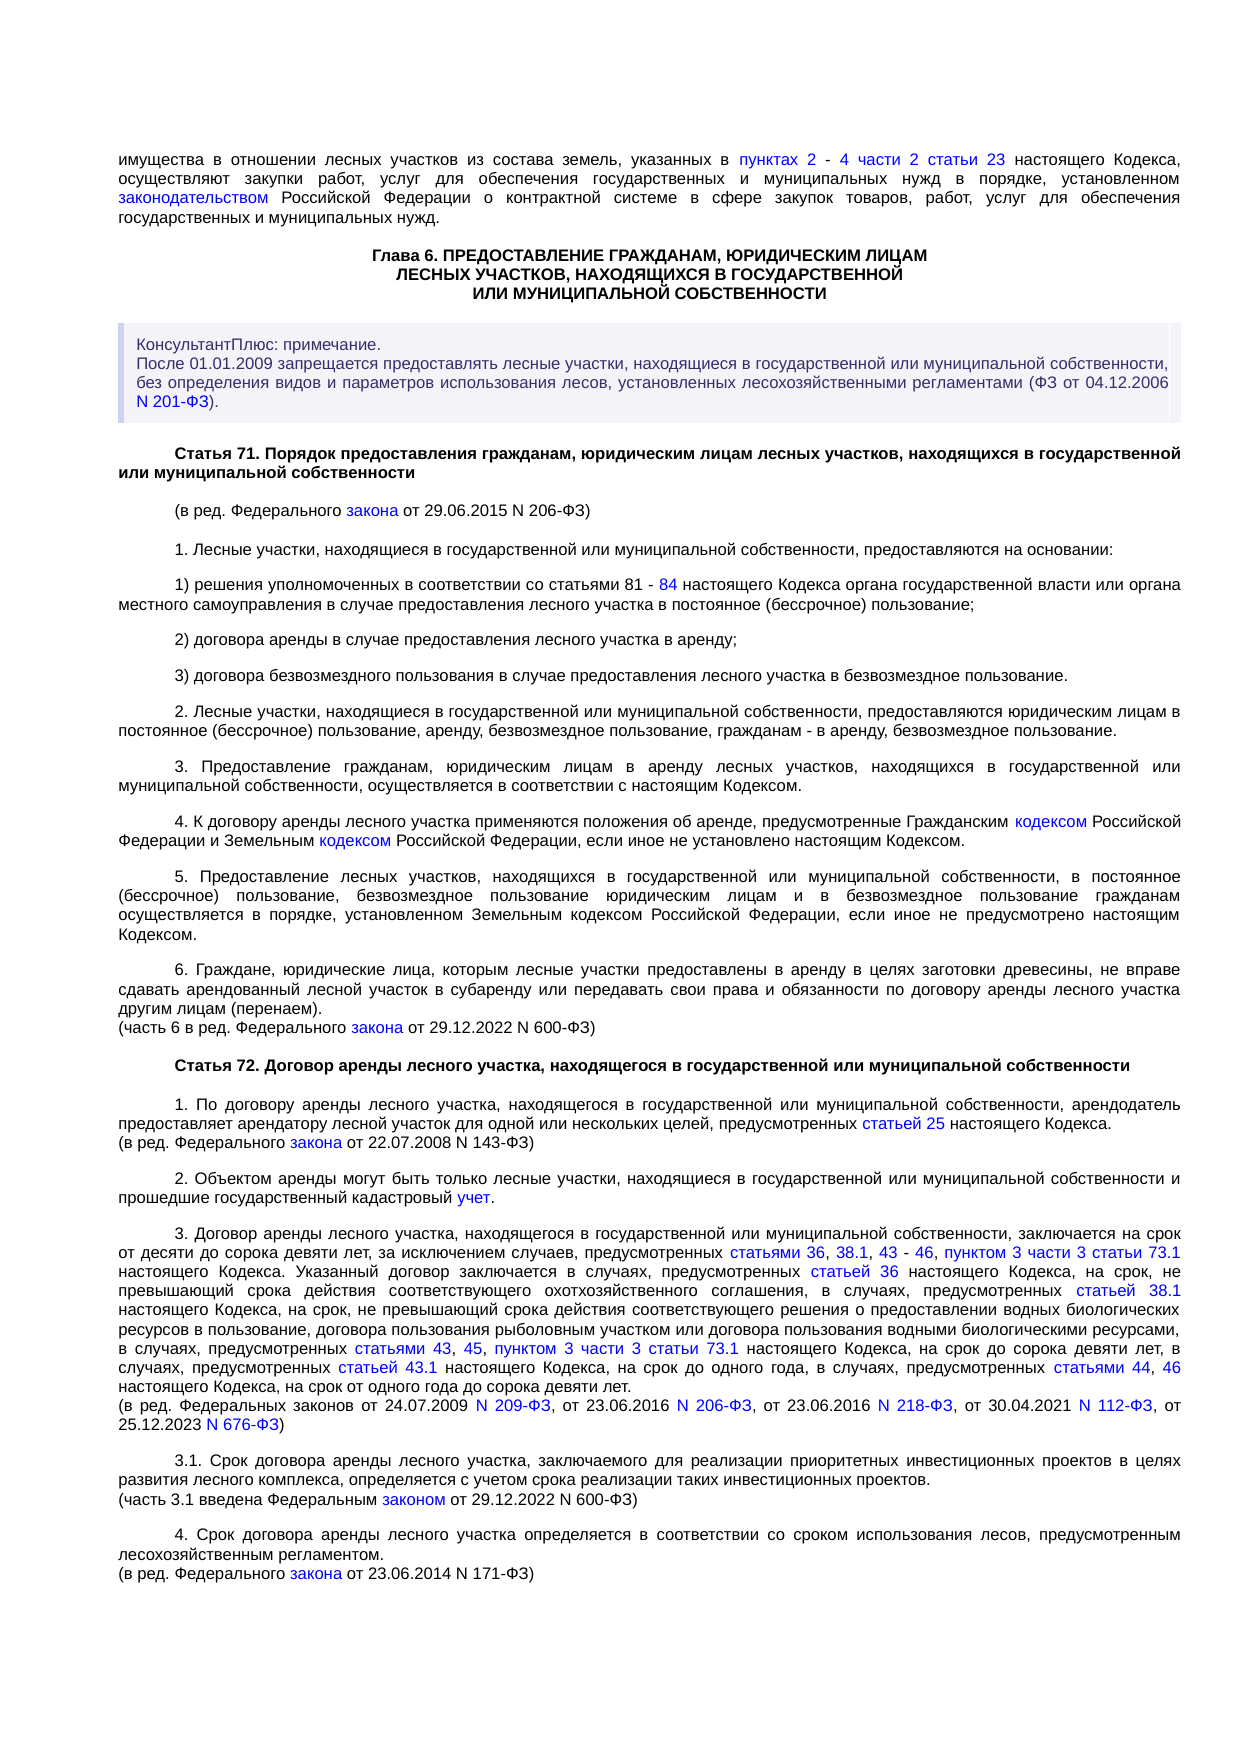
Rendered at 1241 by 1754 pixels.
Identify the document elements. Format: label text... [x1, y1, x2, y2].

text (в ред. Федерального закона от 23.06.2014 N 171-ФЗ) [118, 1563, 1181, 1583]
text (часть 6 в ред. Федерального закона от 29.12.2022 N 600-ФЗ) [118, 1018, 1181, 1037]
table_header [124, 323, 136, 423]
text 5. Предоставление лесных участков, находящихся в государственной или муниципальной собственности, в постоянное (бессрочное) пользование, безвозмездное пользование юридическим лицам и в безвозмездное пользование гражданам осуществляется в порядке, установленном Земельным кодексом Российской Федерации, если иное не предусмотрено настоящим Кодексом. [118, 867, 1181, 943]
text 2) договора аренды в случае предоставления лесного участка в аренду; [118, 630, 1181, 649]
text 1. По договору аренды лесного участка, находящегося в государственной или муниципальной собственности, арендодатель предоставляет арендатору лесной участок для одной или нескольких целей, предусмотренных статьей 25 настоящего Кодекса. [118, 1094, 1181, 1133]
text 2. Объектом аренды могут быть только лесные участки, находящиеся в государственной или муниципальной собственности и прошедшие государственный кадастровый учет. [118, 1168, 1181, 1207]
text 2. Лесные участки, находящиеся в государственной или муниципальной собственности, предоставляются юридическим лицам в постоянное (бессрочное) пользование, аренду, безвозмездное пользование, гражданам - в аренду, безвозмездное пользование. [118, 702, 1181, 740]
text 3. Договор аренды лесного участка, находящегося в государственной или муниципальной собственности, заключается на срок от десяти до сорока девяти лет, за исключением случаев, предусмотренных статьями 36, 38.1, 43 - 46, пунктом 3 части 3 статьи 73.1 настоящего Кодекса. Указанный договор заключается в случаях, предусмотренных статьей 36 настоящего Кодекса, на срок, не превышающий срока действия соответствующего охотхозяйственного соглашения, в случаях, предусмотренных статьей 38.1 настоящего Кодекса, на срок, не превышающий срока действия соответствующего решения о предоставлении водных биологических ресурсов в пользование, договора пользования рыболовным участком или договора пользования водными биологическими ресурсами, в случаях, предусмотренных статьями 43, 45, пунктом 3 части 3 статьи 73.1 настоящего Кодекса, на срок до сорока девяти лет, в случаях, предусмотренных статьей 43.1 настоящего Кодекса, на срок до одного года, в случаях, предусмотренных статьями 44, 46 настоящего Кодекса, на срок от одного года до сорока девяти лет. [118, 1223, 1181, 1396]
text (в ред. Федерального закона от 22.07.2008 N 143-ФЗ) [118, 1133, 1181, 1152]
text 6. Граждане, юридические лица, которым лесные участки предоставлены в аренду в целях заготовки древесины, не вправе сдавать арендованный лесной участок в субаренду или передавать свои права и обязанности по договору аренды лесного участка другим лицам (перенаем). [118, 960, 1181, 1018]
text 4. К договору аренды лесного участка применяются положения об аренде, предусмотренные Гражданским кодексом Российской Федерации и Земельным кодексом Российской Федерации, если иное не установлено настоящим Кодексом. [118, 812, 1181, 850]
table_header [1170, 323, 1181, 423]
text имущества в отношении лесных участков из состава земель, указанных в пунктах 2 - 4 части 2 статьи 23 настоящего Кодекса, осуществляют закупки работ, услуг для обеспечения государственных и муниципальных нужд в порядке, установленном законодательством Российской Федерации о контрактной системе в сфере закупок товаров, работ, услуг для обеспечения государственных и муниципальных нужд. [118, 150, 1181, 227]
text 3.1. Срок договора аренды лесного участка, заключаемого для реализации приоритетных инвестиционных проектов в целях развития лесного комплекса, определяется с учетом срока реализации таких инвестиционных проектов. [118, 1451, 1181, 1489]
text 3. Предоставление гражданам, юридическим лицам в аренду лесных участков, находящихся в государственной или муниципальной собственности, осуществляется в соответствии с настоящим Кодексом. [118, 757, 1181, 795]
table_header КонсультантПлюс: примечание. После 01.01.2009 запрещается предоставлять лесные участки, находящиеся в государственной или муниципальной собственности, без определения видов и параметров использования лесов, установленных лесохозяйственными регламентами (ФЗ от 04.12.2006 N 201-ФЗ). [136, 323, 1169, 423]
table_header [118, 323, 124, 423]
text ИЛИ МУНИЦИПАЛЬНОЙ СОБСТВЕННОСТИ [118, 284, 1181, 303]
text (в ред. Федеральных законов от 24.07.2009 N 209-ФЗ, от 23.06.2016 N 206-ФЗ, от 23.06.2016 N 218-ФЗ, от 30.04.2021 N 112-ФЗ, от 25.12.2023 N 676-ФЗ) [118, 1396, 1181, 1434]
text (часть 3.1 введена Федеральным законом от 29.12.2022 N 600-ФЗ) [118, 1489, 1181, 1508]
subtitle Статья 72. Договор аренды лесного участка, находящегося в государственной или муниципальной собственности [118, 1056, 1181, 1075]
text 1. Лесные участки, находящиеся в государственной или муниципальной собственности, предоставляются на основании: [118, 539, 1181, 558]
text (в ред. Федерального закона от 29.06.2015 N 206-ФЗ) [118, 501, 1181, 520]
text ЛЕСНЫХ УЧАСТКОВ, НАХОДЯЩИХСЯ В ГОСУДАРСТВЕННОЙ [118, 265, 1181, 284]
text 3) договора безвозмездного пользования в случае предоставления лесного участка в безвозмездное пользование. [118, 666, 1181, 685]
subtitle Статья 71. Порядок предоставления гражданам, юридическим лицам лесных участков, находящихся в государственной или муниципальной собственности [118, 443, 1181, 482]
text 1) решения уполномоченных в соответствии со статьями 81 - 84 настоящего Кодекса органа государственной власти или органа местного самоуправления в случае предоставления лесного участка в постоянное (бессрочное) пользование; [118, 575, 1181, 613]
text 4. Срок договора аренды лесного участка определяется в соответствии со сроком использования лесов, предусмотренным лесохозяйственным регламентом. [118, 1525, 1181, 1563]
subtitle Глава 6. ПРЕДОСТАВЛЕНИЕ ГРАЖДАНАМ, ЮРИДИЧЕСКИМ ЛИЦАМ [118, 246, 1181, 265]
